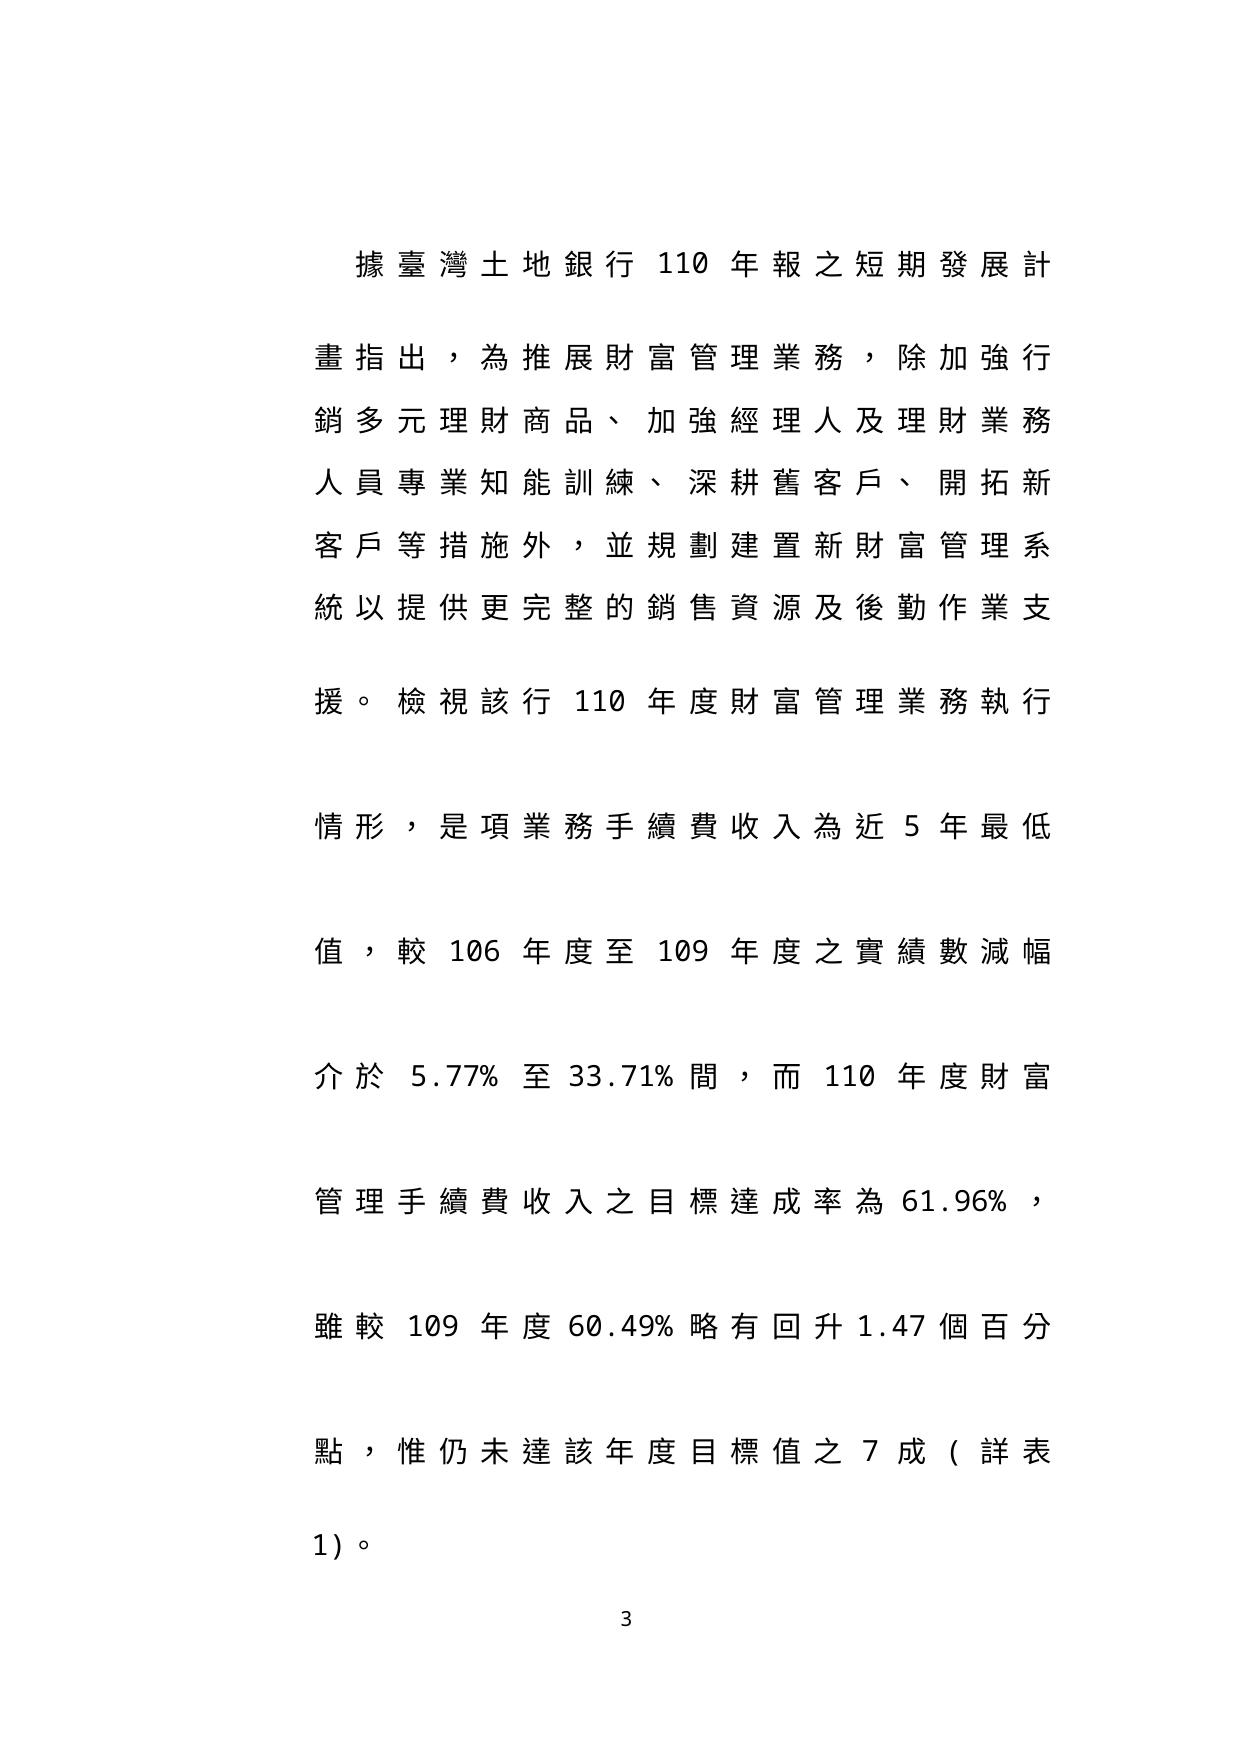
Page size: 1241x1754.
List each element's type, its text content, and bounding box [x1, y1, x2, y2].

text 據臺灣土地銀行110年報之短期發展計畫指出，為推展財富管理業務，除加強行銷多元理財商品、加強經理人及理財業務人員專業知能訓練、深耕舊客戶、開拓新客戶等措施外，並規劃建置新財富管理系統以提供更完整的銷售資源及後勤作業支援。檢視該行110年度財富管理業務執行情形，是項業務手續費收入為近5年最低值，較106年度至109年度之實績數減幅介於5.77%至33.71%間，而110年度財富管理手續費收入之目標達成率為61.96%，雖較109年度60.49%略有回升1.47個百分點，惟仍未達該年度目標值之7成(詳表1)。 [271, 189, 1058, 1564]
